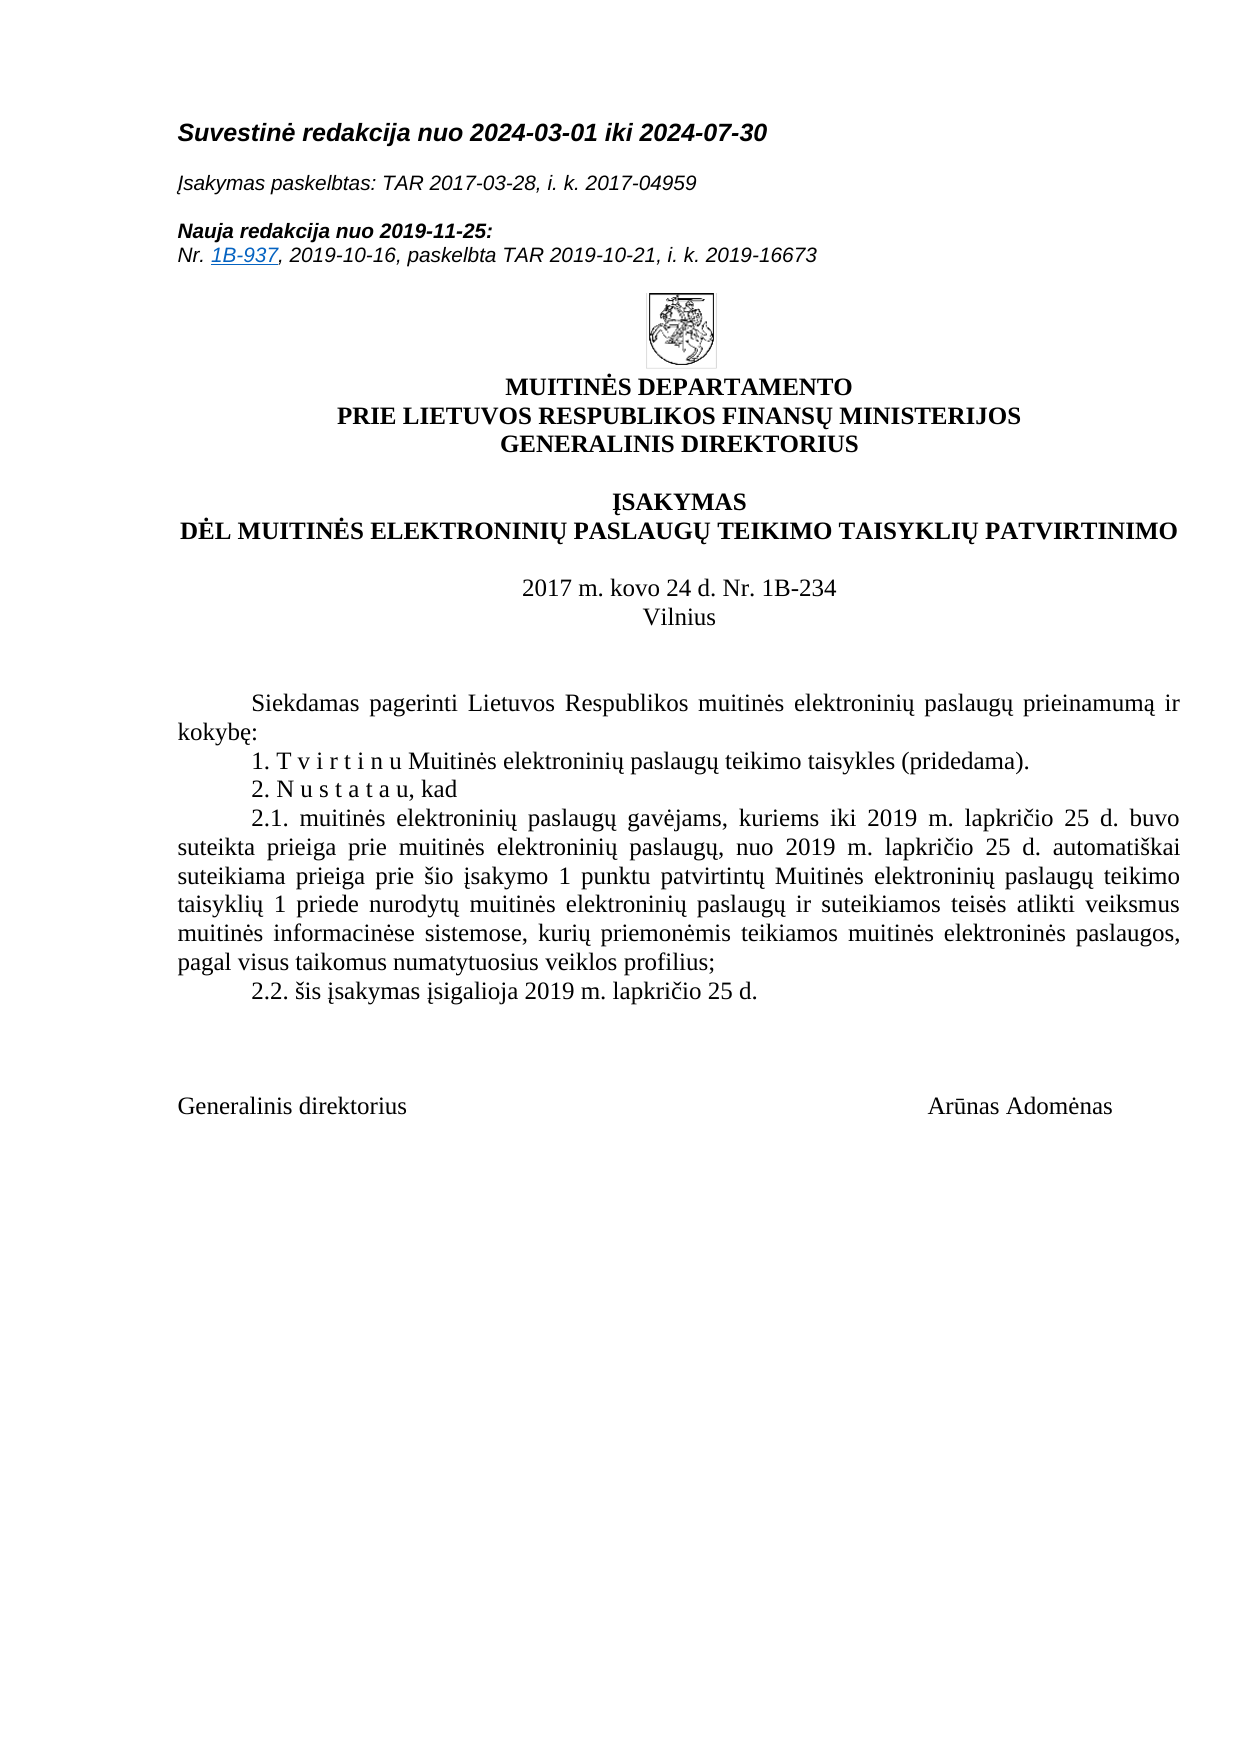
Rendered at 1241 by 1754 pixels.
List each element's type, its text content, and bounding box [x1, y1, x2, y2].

text Vilnius [177, 602, 1181, 631]
text MUITINĖS DEPARTAMENTO [177, 372, 1181, 401]
text DĖL MUITINĖS ELEKTRONINIŲ PASLAUGŲ TEIKIMO TAISYKLIŲ PATVIRTINIMO [177, 516, 1181, 544]
text ĮSAKYMAS [177, 487, 1181, 516]
text GENERALINIS DIREKTORIUS [177, 429, 1181, 458]
text 1. T v i r t i n u Muitinės elektroninių paslaugų teikimo taisykles (pridedama). [177, 746, 1181, 774]
text Įsakymas paskelbtas: TAR 2017-03-28, i. k. 2017-04959 [177, 171, 1181, 195]
text 2017 m. kovo 24 d. Nr. 1B-234 [177, 573, 1181, 602]
text Generalinis direktorius Arūnas Adomėnas [177, 1091, 1181, 1119]
text Nauja redakcija nuo 2019-11-25: [177, 219, 1181, 243]
text Nr. 1B-937, 2019-10-16, paskelbta TAR 2019-10-21, i. k. 2019-16673 [177, 243, 1181, 267]
text Siekdamas pagerinti Lietuvos Respublikos muitinės elektroninių paslaugų prieinamumą ir kokybę: [177, 688, 1181, 746]
text 2.1. muitinės elektroninių paslaugų gavėjams, kuriems iki 2019 m. lapkričio 25 d. buvo suteikta prieiga prie muitinės elektroninių paslaugų, nuo 2019 m. lapkričio 25 d. automatiškai suteikiama prieiga prie šio įsakymo 1 punktu patvirtintų Muitinės elektroninių paslaugų teikimo taisyklių 1 priede nurodytų muitinės elektroninių paslaugų ir suteikiamos teisės atlikti veiksmus muitinės informacinėse sistemose, kurių priemonėmis teikiamos muitinės elektroninės paslaugos, pagal visus taikomus numatytuosius veiklos profilius; [177, 803, 1181, 976]
text Suvestinė redakcija nuo 2024-03-01 iki 2024-07-30 [177, 118, 1181, 147]
text 2.2. šis įsakymas įsigalioja 2019 m. lapkričio 25 d. [177, 976, 1181, 1004]
text 2. N u s t a t a u, kad [177, 774, 1181, 803]
text PRIE LIETUVOS RESPUBLIKOS FINANSŲ MINISTERIJOS [177, 401, 1181, 429]
